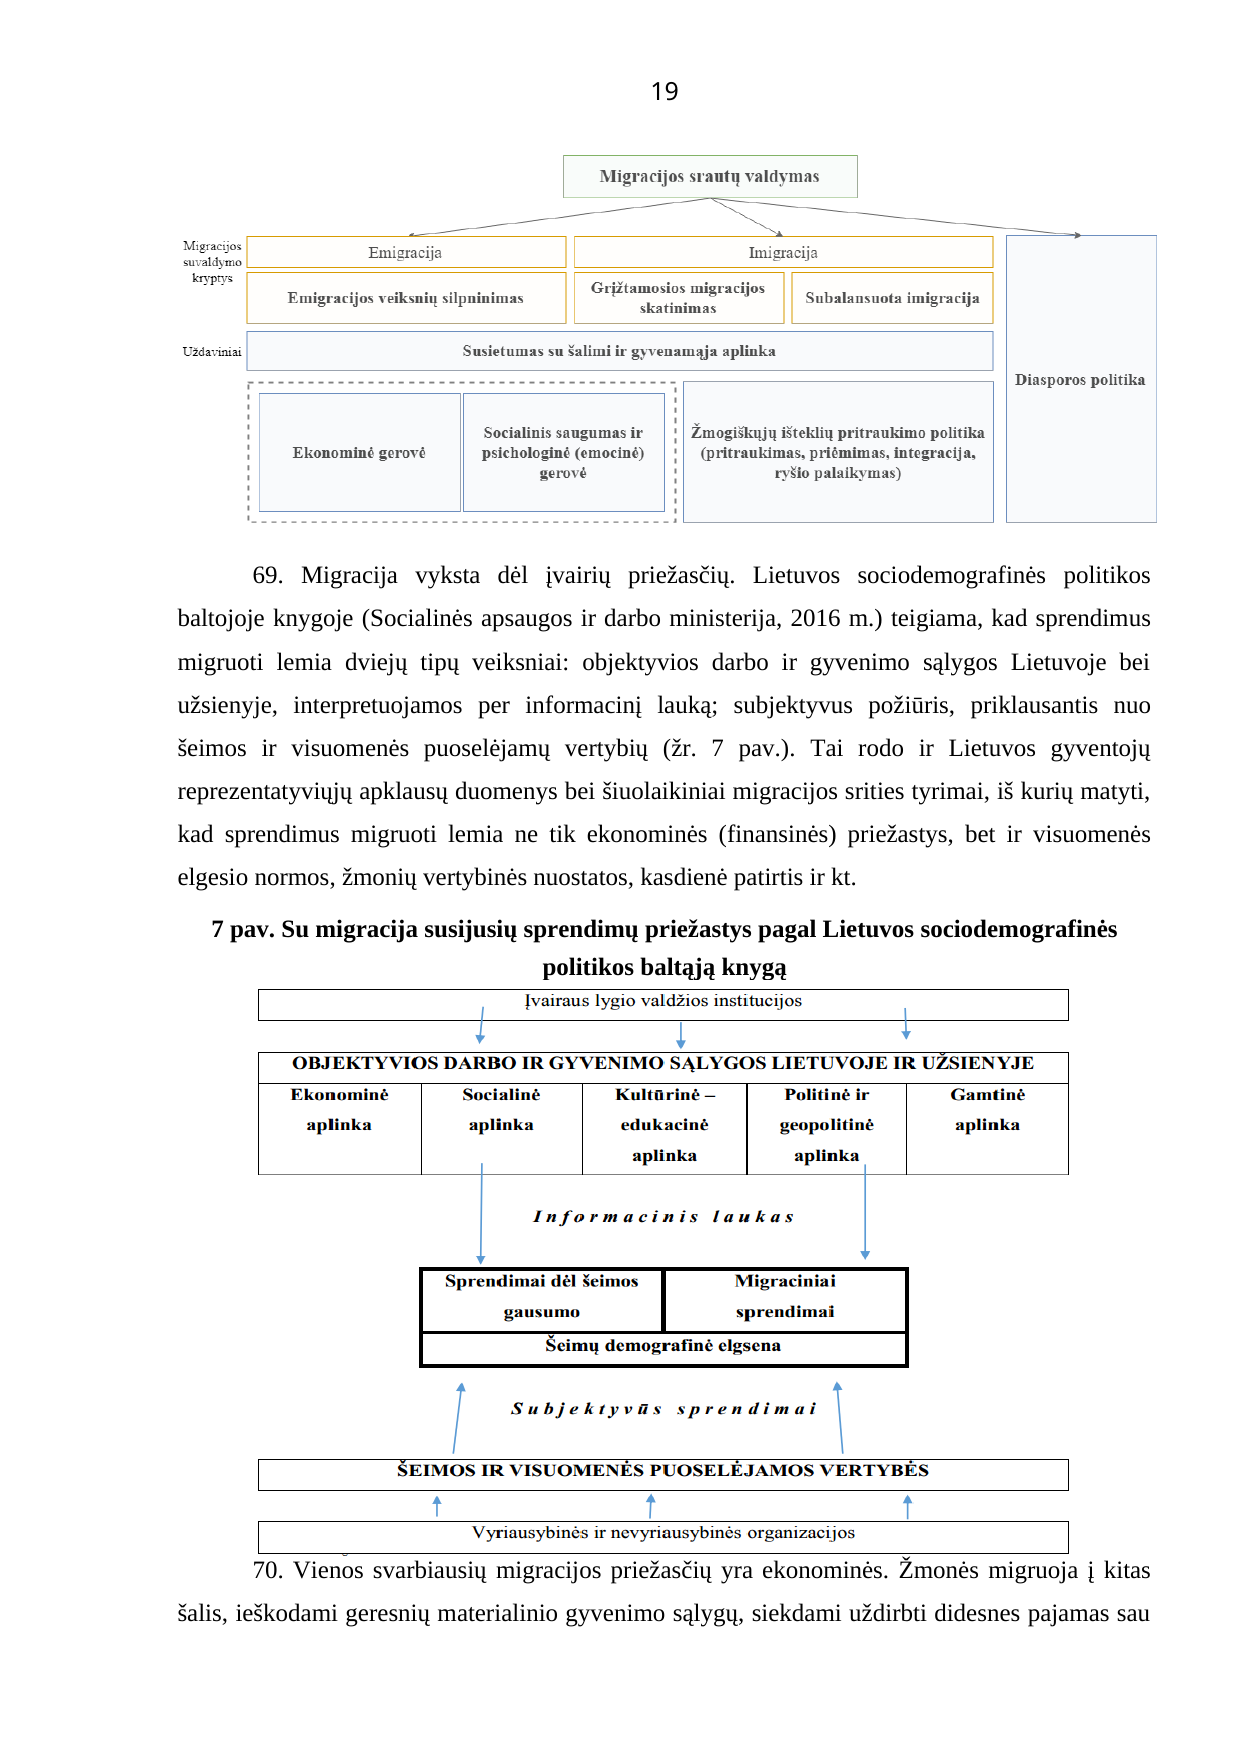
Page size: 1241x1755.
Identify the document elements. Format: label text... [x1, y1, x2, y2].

text 70. Vienos svarbiausių migracijos priežasčių yra ekonominės. Žmonės migruoja į kitas šalis, ieškodami geresnių materialinio gyvenimo sąlygų, siekdami uždirbti didesnes pajamas sau [177, 1555, 1152, 1627]
text 69. Migracija vyksta dėl įvairių priežasčių. Lietuvos sociodemografinės politikos baltojoje knygoje (Socialinės apsaugos ir darbo ministerija, 2016 m.) teigiama, kad sprendimus migruoti lemia dviejų tipų veiksniai: objektyvios darbo ir gyvenimo sąlygos Lietuvoje bei užsienyje, interpretuojamos per informacinį lauką; subjektyvus požiūris, priklausantis nuo šeimos ir visuomenės puoselėjamų vertybių (žr. 7 pav.). Tai rodo ir Lietuvos gyventojų reprezentatyviųjų apklausų duomenys bei šiuolaikiniai migracijos srities tyrimai, iš kurių matyti, kad sprendimus migruoti lemia ne tik ekonominės (finansinės) priežastys, bet ir visuomenės elgesio normos, žmonių vertybinės nuostatos, kasdienė patirtis ir kt. [177, 560, 1152, 891]
text 7 pav. Su migracija susijusių sprendimų priežastys pagal Lietuvos sociodemografinės politikos baltąją knygą [177, 905, 1152, 980]
